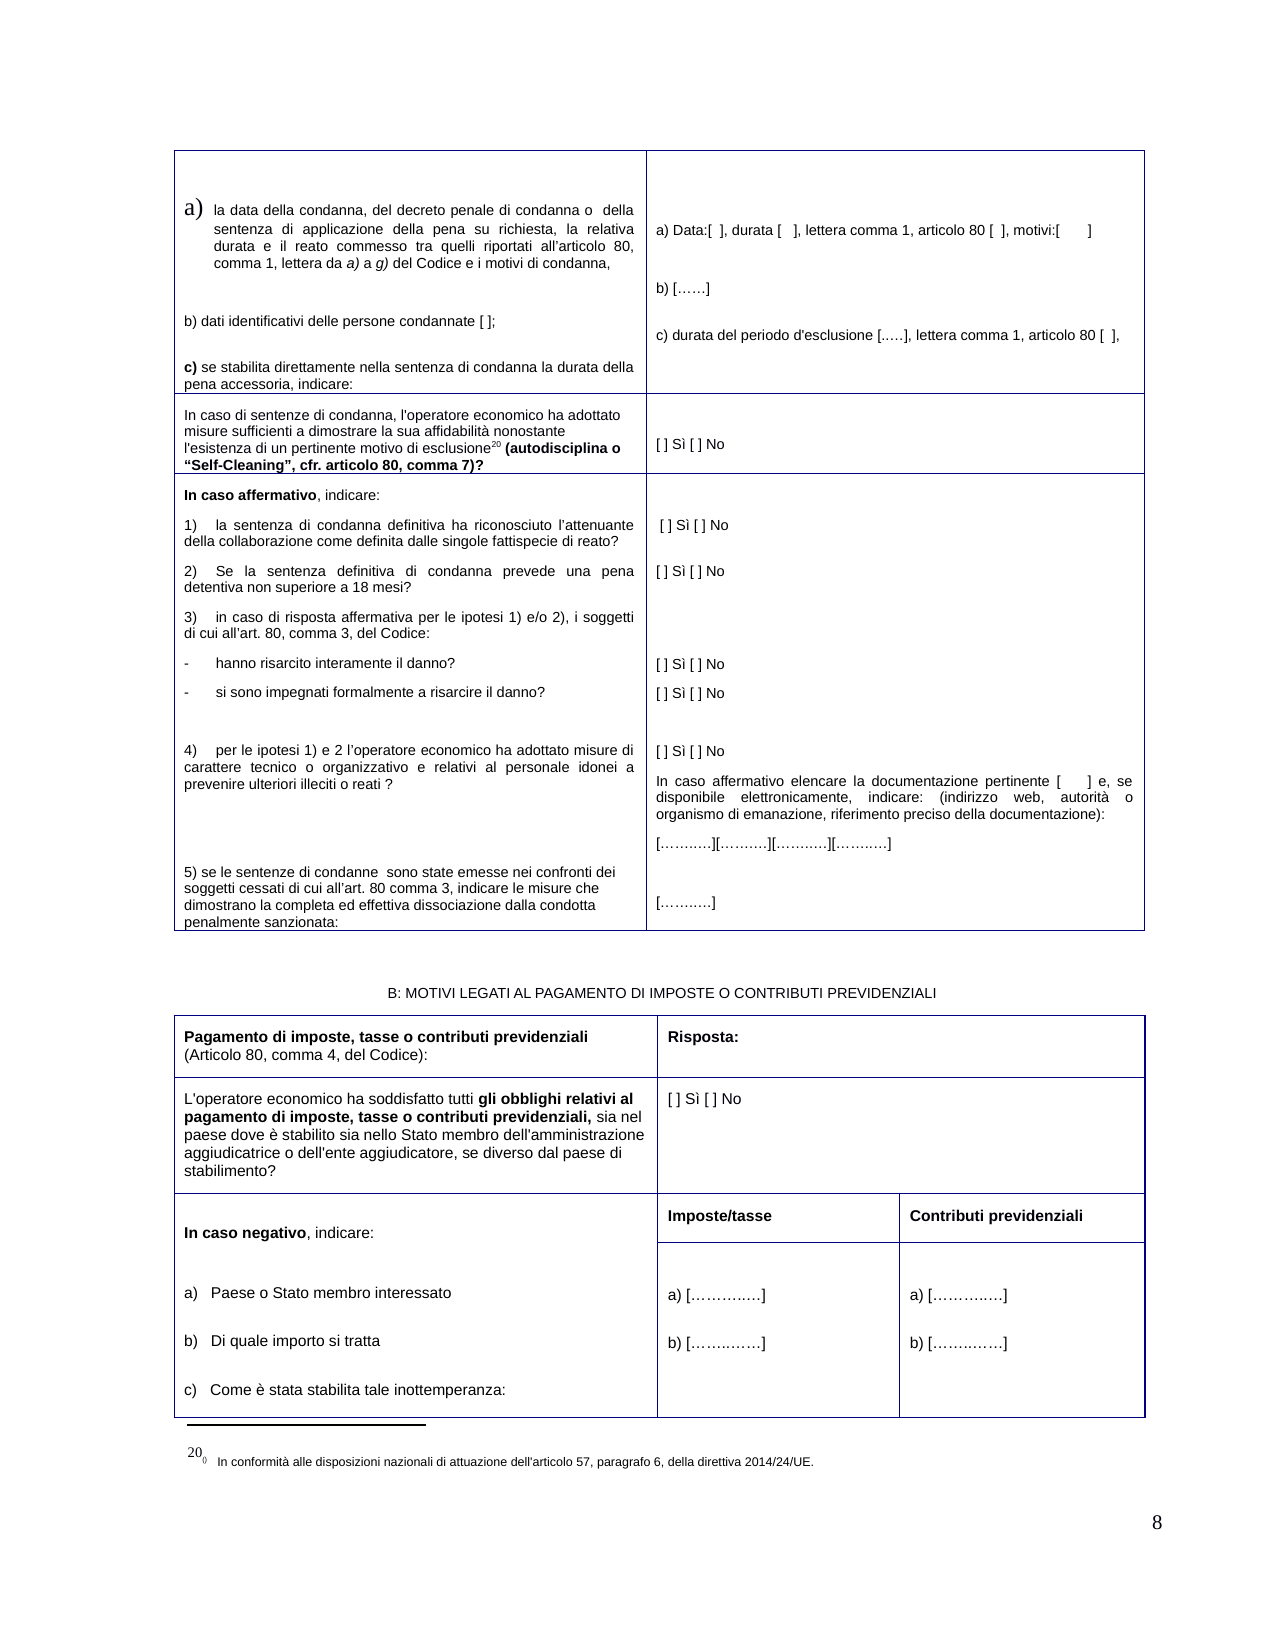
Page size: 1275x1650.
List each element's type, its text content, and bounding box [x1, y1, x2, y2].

text B: MOTIVI LEGATI AL PAGAMENTO DI IMPOSTE O CONTRIBUTI PREVIDENZIALI [187, 985, 1137, 1002]
table_cell In caso negativo, indicare: a) Paese o Stato membro interessato b) Di quale importo si tratta c) Come è stata stabilita tale inottemperanza: [175, 1194, 657, 1417]
table_cell [ ] Sì [ ] No [658, 1078, 1144, 1193]
table_cell In caso affermativo, indicare: 1) la sentenza di condanna definitiva ha riconosciuto l’attenuante della collaborazione come definita dalle singole fattispecie di reato? 2) Se la sentenza definitiva di condanna prevede una pena detentiva non superiore a 18 mesi? 3) in caso di risposta affermativa per le ipotesi 1) e/o 2), i soggetti di cui all’art. 80, comma 3, del Codice: - hanno risarcito interamente il danno? - si sono impegnati formalmente a risarcire il danno? 4) per le ipotesi 1) e 2 l’operatore economico ha adottato misure di carattere tecnico o organizzativo e relativi al personale idonei a prevenire ulteriori illeciti o reati ? 5) se le sentenze di condanne sono state emesse nei confronti dei soggetti cessati di cui all’art. 80 comma 3, indicare le misure che dimostrano la completa ed effettiva dissociazione dalla condotta penalmente sanzionata: [175, 474, 646, 930]
table_cell In caso affermativo, indicare (): la data della condanna, del decreto penale di condanna o della sentenza di applicazione della pena su richiesta, la relativa durata e il reato commesso tra quelli riportati all’articolo 80, comma 1, lettera da a) a g) del Codice e i motivi di condanna, b) dati identificativi delle persone condannate [ ]; c) se stabilita direttamente nella sentenza di condanna la durata della pena accessoria, indicare: [175, 151, 646, 393]
table_cell Imposte/tasse [658, 1194, 899, 1242]
table_cell Contributi previdenziali [900, 1194, 1144, 1242]
table_cell [ ] Sì [ ] No [ ] Sì [ ] No [ ] Sì [ ] No [ ] Sì [ ] No [ ] Sì [ ] No In caso affermativo elencare la documentazione pertinente [ ] e, se disponibile elettronicamente, indicare: (indirizzo web, autorità o organismo di emanazione, riferimento preciso della documentazione): [……..…][…….…][……..…][……..…] [……..…] [647, 474, 1144, 930]
table_cell a) Data:[ ], durata [ ], lettera comma 1, articolo 80 [ ], motivi:[ ] b) [……] c) durata del periodo d'esclusione [..…], lettera comma 1, articolo 80 [ ], [647, 151, 1144, 393]
table_cell In caso di sentenze di condanna, l'operatore economico ha adottato misure sufficienti a dimostrare la sua affidabilità nonostante l'esistenza di un pertinente motivo di esclusione (autodisciplina o “Self-Cleaning”, cfr. articolo 80, comma 7)? [175, 394, 646, 473]
table_header Risposta: [658, 1016, 1144, 1077]
table_cell L'operatore economico ha soddisfatto tutti gli obblighi relativi al pagamento di imposte, tasse o contributi previdenziali, sia nel paese dove è stabilito sia nello Stato membro dell'amministrazione aggiudicatrice o dell'ente aggiudicatore, se diverso dal paese di stabilimento? [175, 1078, 657, 1193]
table_header Pagamento di imposte, tasse o contributi previdenziali (Articolo 80, comma 4, del Codice): [175, 1016, 657, 1077]
table_cell a) [………..…] b) [……..……] [900, 1243, 1144, 1417]
table_cell a) [………..…] b) [……..……] [658, 1243, 899, 1417]
table_cell [ ] Sì [ ] No [647, 394, 1144, 473]
